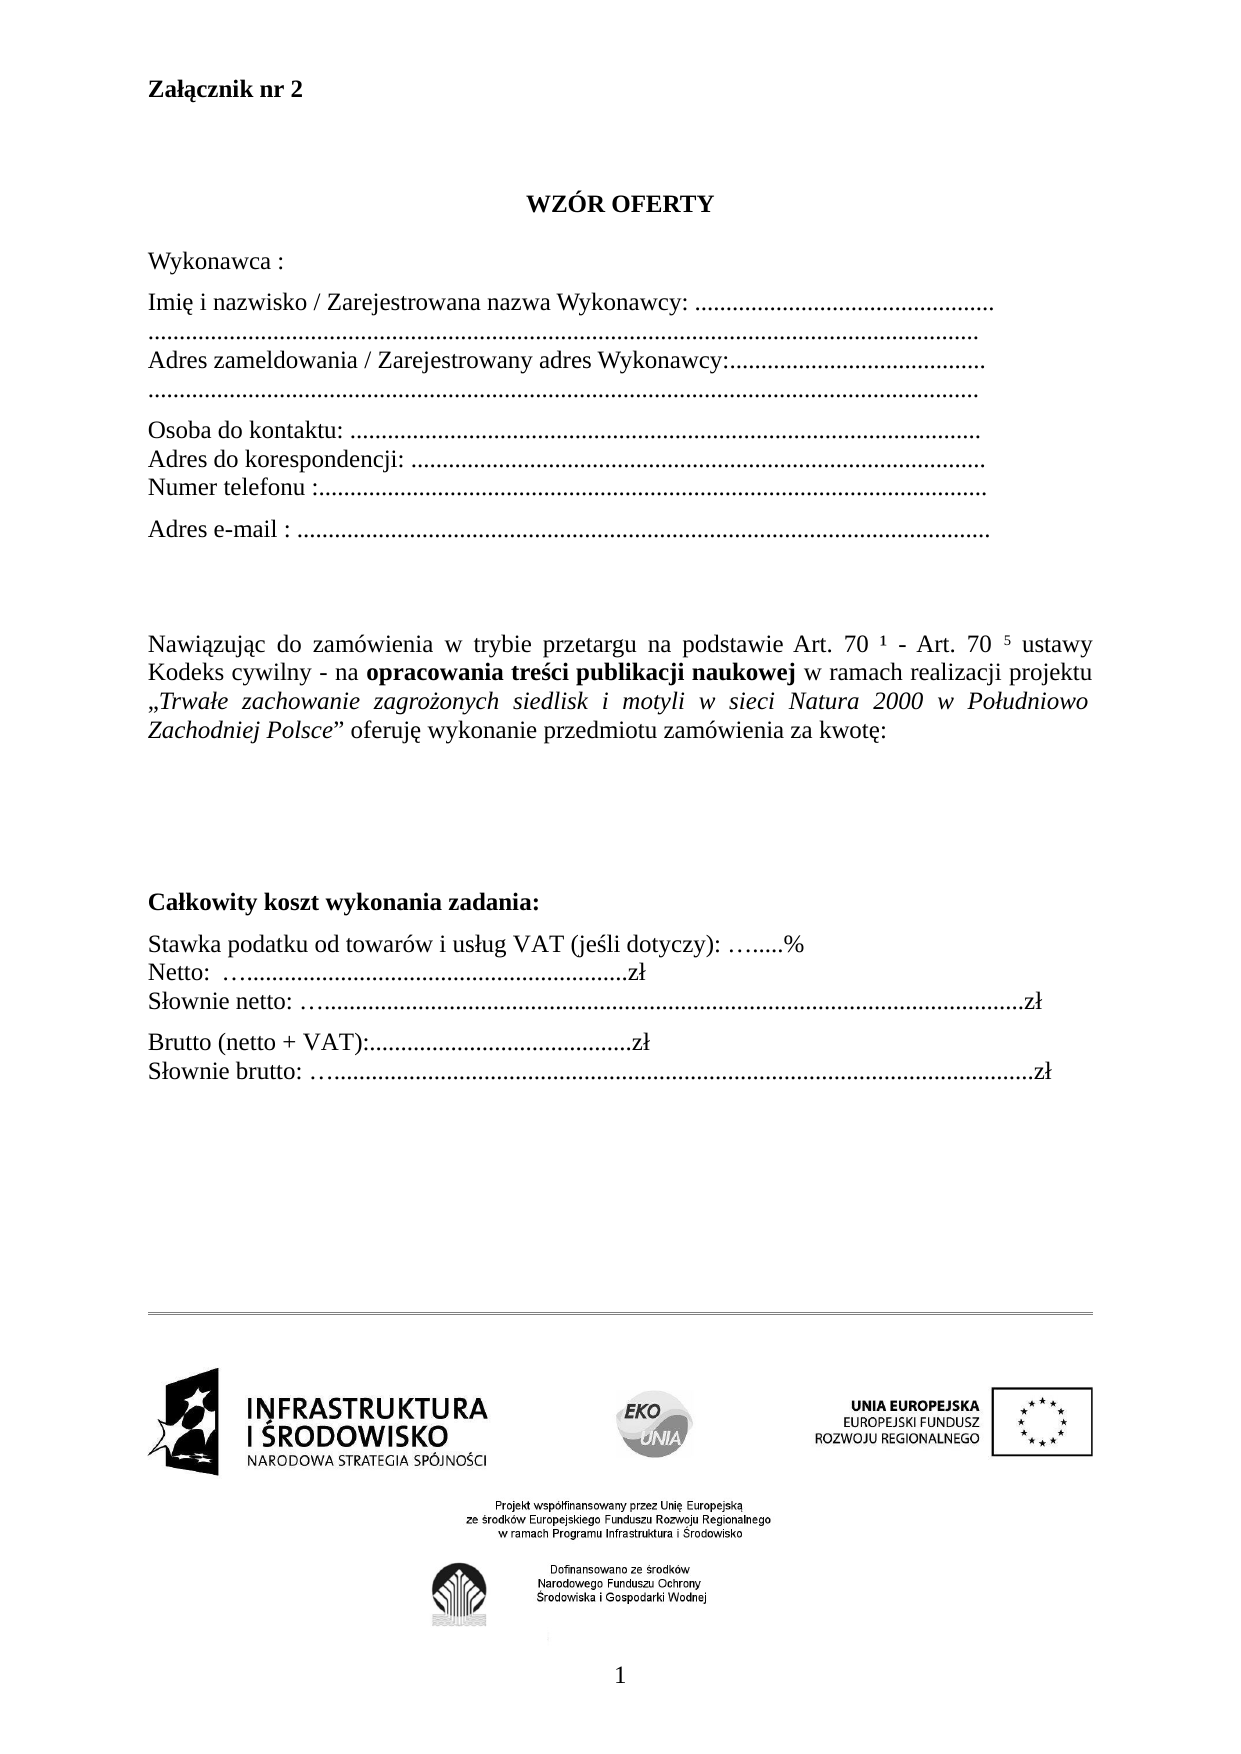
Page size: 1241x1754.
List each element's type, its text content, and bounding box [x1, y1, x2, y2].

text ..................................................................................................................................... [148, 374, 1093, 402]
subtitle Stawka podatku od towarów i usług VAT (jeśli dotyczy): ….....% [148, 929, 1093, 957]
subtitle Netto: ….............................................................zł [148, 957, 1093, 986]
picture [147, 1367, 1093, 1647]
text Całkowity koszt wykonania zadania: [148, 887, 1093, 916]
text Adres e-mail : ............................................................................................................... [148, 514, 1093, 542]
text Imię i nazwisko / Zarejestrowana nazwa Wykonawcy: ................................................ [148, 287, 1093, 316]
text Osoba do kontaktu: ..................................................................................................... [148, 415, 1093, 444]
text Słownie brutto: …................................................................................................................zł [148, 1056, 1093, 1085]
text Adres do korespondencji: ............................................................................................ [148, 444, 1093, 472]
text Numer telefonu :........................................................................................................... [148, 472, 1093, 501]
text Adres zameldowania / Zarejestrowany adres Wykonawcy:......................................... [148, 345, 1093, 374]
text Słownie netto: …................................................................................................................zł [148, 986, 1093, 1015]
text ..................................................................................................................................... [148, 316, 1093, 345]
text Brutto (netto + VAT):..........................................zł [148, 1027, 1093, 1056]
text Wykonawca : [148, 246, 1093, 275]
text WZÓR OFERTY [148, 189, 1093, 217]
text Załącznik nr 2 [148, 74, 1093, 102]
text Nawiązując do zamówienia w trybie przetargu na podstawie Art. 70 ¹ - Art. 70 5 ustawy Kodeks cywilny - na opracowania treści publikacji naukowej w ramach realizacji projektu „Trwałe zachowanie zagrożonych siedlisk i motyli w sieci Natura 2000 w Południowo Zachodniej Polsce” oferuję wykonanie przedmiotu zamówienia za kwotę: [148, 629, 1093, 744]
